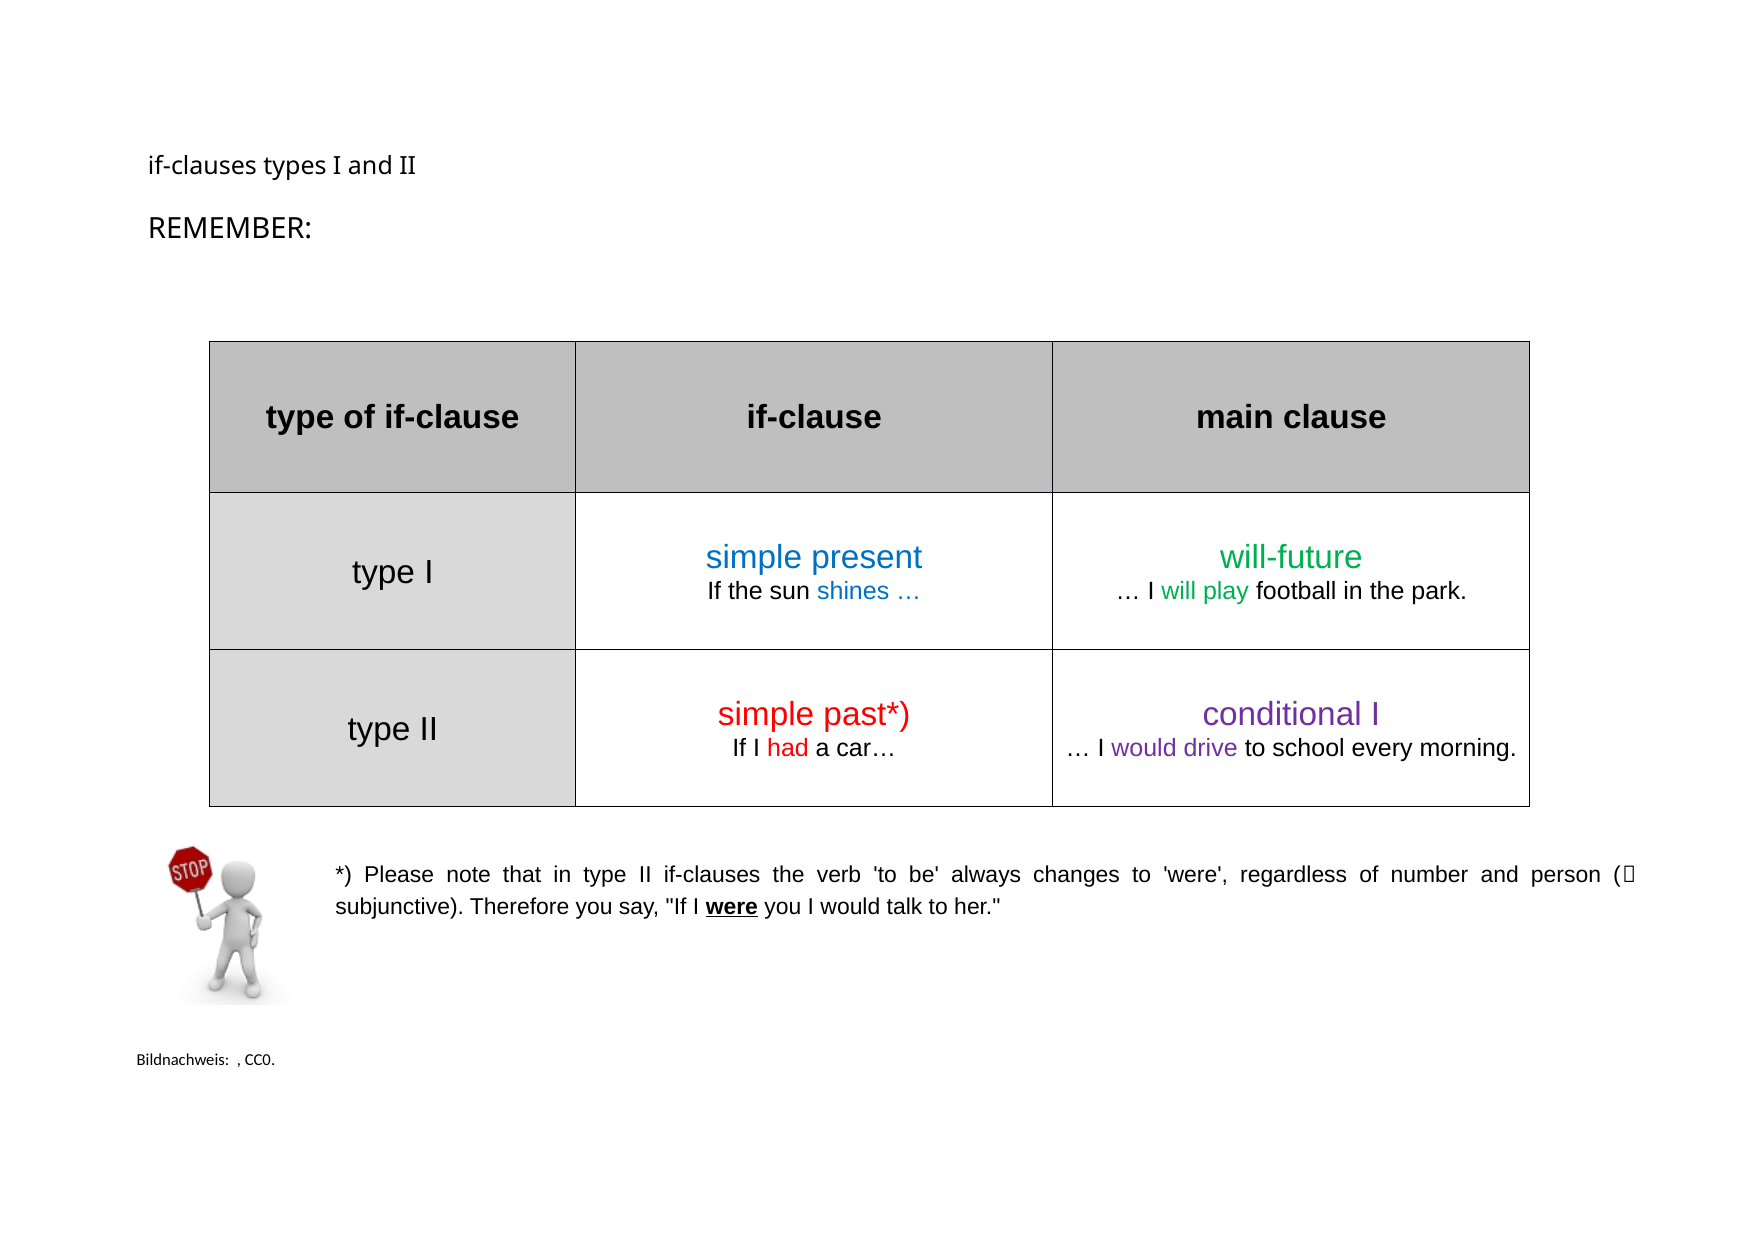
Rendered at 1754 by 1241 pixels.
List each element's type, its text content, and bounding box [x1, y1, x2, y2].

table_header type of if-clause [210, 342, 575, 492]
table_header main clause [1053, 342, 1529, 492]
table_cell type II [210, 650, 575, 806]
table_cell will-future … I will play football in the park. [1053, 493, 1529, 649]
picture [147, 836, 316, 1005]
text if-clauses types I and II [148, 148, 1636, 182]
table_cell type I [210, 493, 575, 649]
text *) Please note that in type II if-clauses the verb 'to be' always changes to 'were', regardless of number and person ( subjunctive). Therefore you say, "If I were you I would talk to her." [316, 858, 1636, 919]
text REMEMBER: [148, 208, 1636, 247]
table_cell simple past*) If I had a car… [576, 650, 1052, 806]
table_cell simple present If the sun shines … [576, 493, 1052, 649]
table_header if-clause [576, 342, 1052, 492]
table_cell conditional I … I would drive to school every morning. [1053, 650, 1529, 806]
